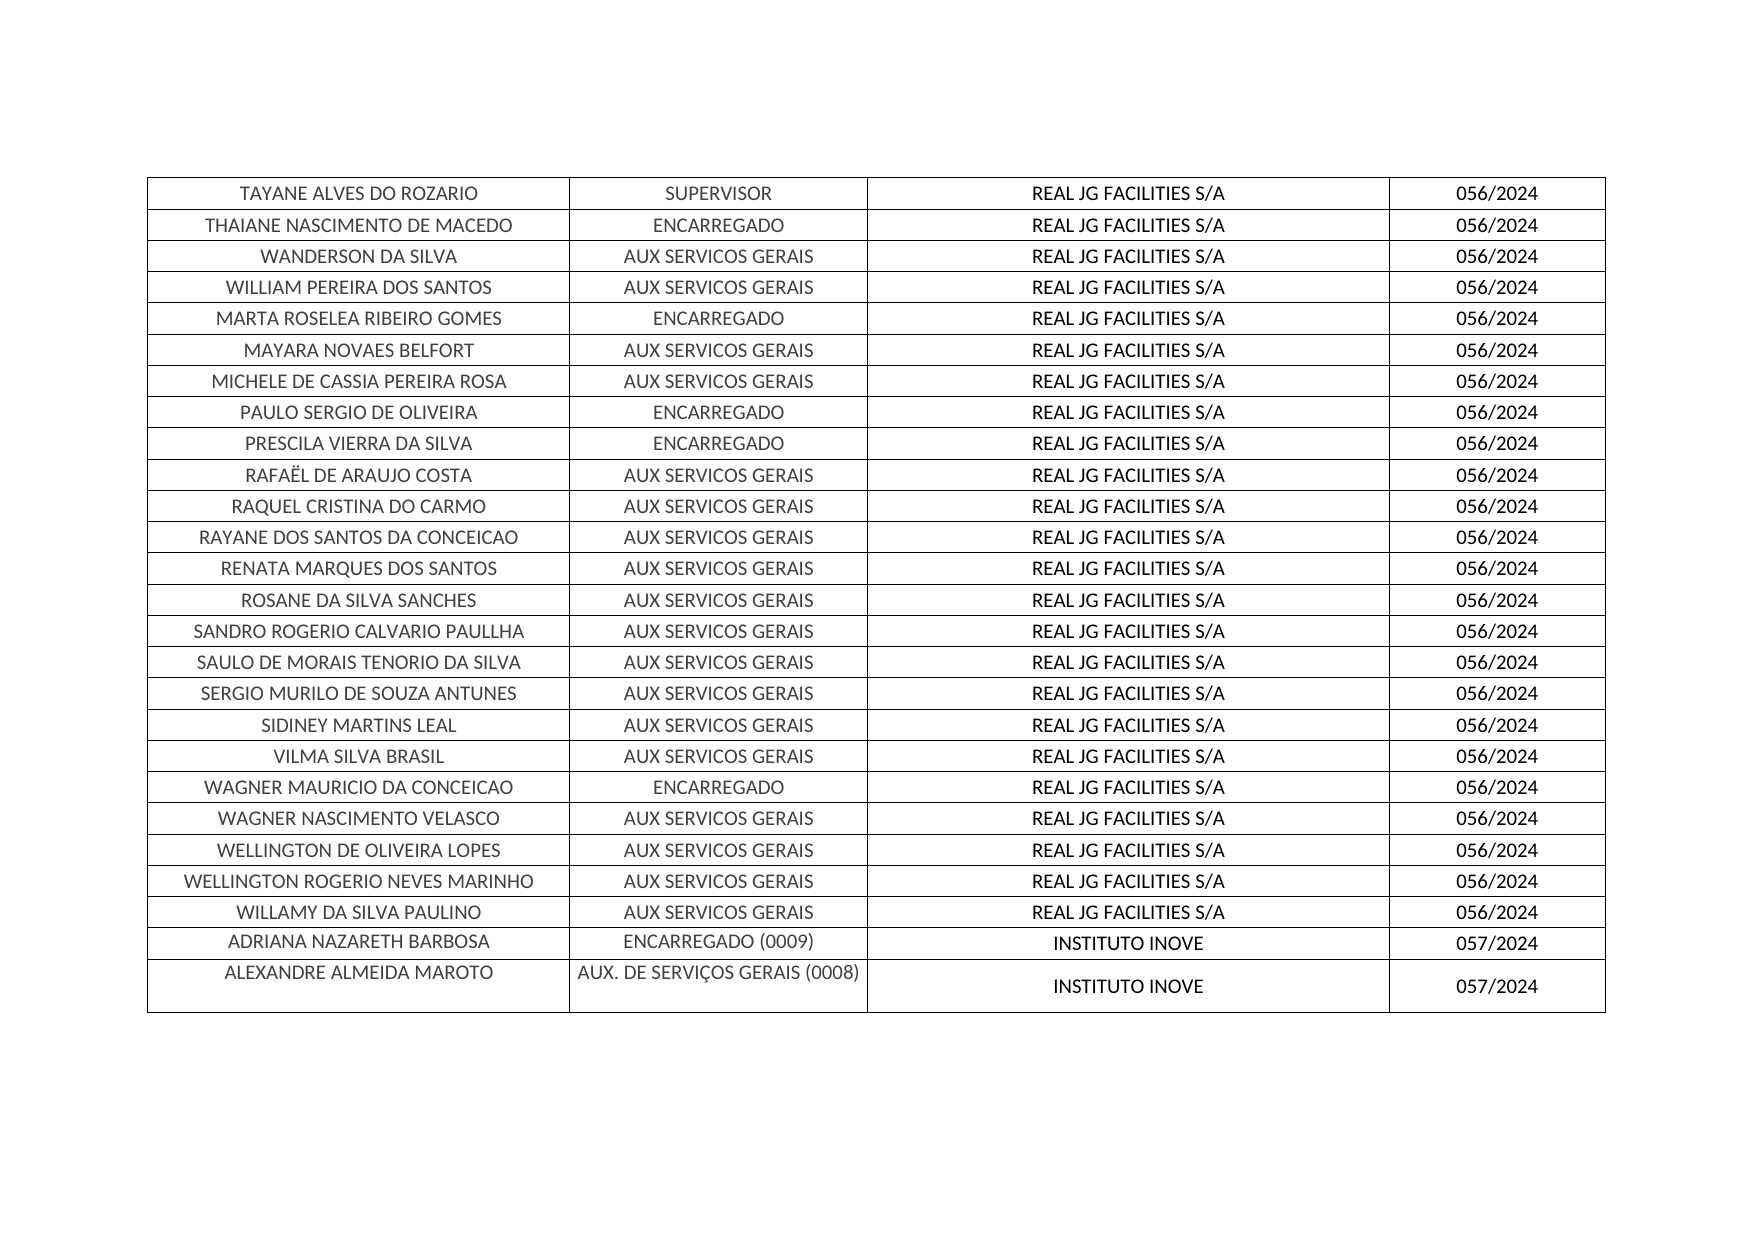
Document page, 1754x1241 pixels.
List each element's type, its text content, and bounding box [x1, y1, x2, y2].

table_cell ENCARREGADO [570, 303, 867, 333]
table_cell 056/2024 [1390, 460, 1605, 490]
table_cell ENCARREGADO (0009) [570, 928, 867, 958]
table_cell REAL JG FACILITIES S/A [868, 303, 1389, 333]
table_cell AUX SERVICOS GERAIS [570, 522, 867, 552]
table_cell INSTITUTO INOVE [868, 928, 1389, 958]
table_cell REAL JG FACILITIES S/A [868, 710, 1389, 740]
table_cell 056/2024 [1390, 772, 1605, 802]
table_cell 056/2024 [1390, 178, 1605, 208]
table_cell WILLIAM PEREIRA DOS SANTOS [148, 272, 569, 302]
table_cell 056/2024 [1390, 647, 1605, 677]
table_cell SERGIO MURILO DE SOUZA ANTUNES [148, 678, 569, 708]
table_cell REAL JG FACILITIES S/A [868, 366, 1389, 396]
table_cell SIDINEY MARTINS LEAL [148, 710, 569, 740]
table_cell AUX SERVICOS GERAIS [570, 835, 867, 865]
table_cell AUX SERVICOS GERAIS [570, 803, 867, 833]
table_cell PAULO SERGIO DE OLIVEIRA [148, 397, 569, 427]
table_cell AUX SERVICOS GERAIS [570, 366, 867, 396]
table_cell ENCARREGADO [570, 210, 867, 240]
table_cell REAL JG FACILITIES S/A [868, 553, 1389, 583]
table_cell REAL JG FACILITIES S/A [868, 678, 1389, 708]
table_cell 056/2024 [1390, 553, 1605, 583]
table_cell REAL JG FACILITIES S/A [868, 272, 1389, 302]
table_cell ENCARREGADO [570, 397, 867, 427]
table_cell REAL JG FACILITIES S/A [868, 866, 1389, 896]
table_cell REAL JG FACILITIES S/A [868, 491, 1389, 521]
table_cell THAIANE NASCIMENTO DE MACEDO [148, 210, 569, 240]
table_cell 057/2024 [1390, 960, 1605, 1012]
table_cell INSTITUTO INOVE [868, 960, 1389, 1012]
table_cell AUX SERVICOS GERAIS [570, 741, 867, 771]
table_cell ENCARREGADO [570, 428, 867, 458]
table_cell WELLINGTON DE OLIVEIRA LOPES [148, 835, 569, 865]
table_cell 056/2024 [1390, 585, 1605, 615]
table_cell PRESCILA VIERRA DA SILVA [148, 428, 569, 458]
table_cell 056/2024 [1390, 616, 1605, 646]
table_cell AUX SERVICOS GERAIS [570, 897, 867, 927]
table_cell AUX SERVICOS GERAIS [570, 866, 867, 896]
table_cell REAL JG FACILITIES S/A [868, 428, 1389, 458]
table_cell ROSANE DA SILVA SANCHES [148, 585, 569, 615]
table_cell AUX SERVICOS GERAIS [570, 553, 867, 583]
table_cell 056/2024 [1390, 303, 1605, 333]
table_cell ENCARREGADO [570, 772, 867, 802]
table_cell ALEXANDRE ALMEIDA MAROTO [148, 960, 569, 1012]
table_cell WAGNER MAURICIO DA CONCEICAO [148, 772, 569, 802]
table_cell 056/2024 [1390, 897, 1605, 927]
table_cell AUX SERVICOS GERAIS [570, 710, 867, 740]
table_cell TAYANE ALVES DO ROZARIO [148, 178, 569, 208]
table_cell AUX SERVICOS GERAIS [570, 272, 867, 302]
table_cell SAULO DE MORAIS TENORIO DA SILVA [148, 647, 569, 677]
table_cell AUX SERVICOS GERAIS [570, 678, 867, 708]
table_cell 056/2024 [1390, 866, 1605, 896]
table_cell 056/2024 [1390, 678, 1605, 708]
table_cell VILMA SILVA BRASIL [148, 741, 569, 771]
table_cell MARTA ROSELEA RIBEIRO GOMES [148, 303, 569, 333]
table_cell SANDRO ROGERIO CALVARIO PAULLHA [148, 616, 569, 646]
table_cell AUX SERVICOS GERAIS [570, 241, 867, 271]
table_cell REAL JG FACILITIES S/A [868, 210, 1389, 240]
table_cell REAL JG FACILITIES S/A [868, 647, 1389, 677]
table_cell 056/2024 [1390, 710, 1605, 740]
table_cell WAGNER NASCIMENTO VELASCO [148, 803, 569, 833]
table_cell RAYANE DOS SANTOS DA CONCEICAO [148, 522, 569, 552]
table_cell REAL JG FACILITIES S/A [868, 585, 1389, 615]
table_cell 056/2024 [1390, 210, 1605, 240]
table_cell REAL JG FACILITIES S/A [868, 178, 1389, 208]
table_cell REAL JG FACILITIES S/A [868, 803, 1389, 833]
table_cell AUX SERVICOS GERAIS [570, 585, 867, 615]
table_cell 056/2024 [1390, 803, 1605, 833]
table_cell 056/2024 [1390, 272, 1605, 302]
table_cell REAL JG FACILITIES S/A [868, 772, 1389, 802]
table_cell 056/2024 [1390, 366, 1605, 396]
table_cell REAL JG FACILITIES S/A [868, 616, 1389, 646]
table_cell WELLINGTON ROGERIO NEVES MARINHO [148, 866, 569, 896]
table_cell REAL JG FACILITIES S/A [868, 741, 1389, 771]
table_cell AUX SERVICOS GERAIS [570, 616, 867, 646]
table_cell REAL JG FACILITIES S/A [868, 460, 1389, 490]
table_cell 056/2024 [1390, 491, 1605, 521]
table_cell RENATA MARQUES DOS SANTOS [148, 553, 569, 583]
table_cell RAQUEL CRISTINA DO CARMO [148, 491, 569, 521]
table_cell REAL JG FACILITIES S/A [868, 835, 1389, 865]
table_cell 056/2024 [1390, 335, 1605, 365]
table_cell REAL JG FACILITIES S/A [868, 397, 1389, 427]
table_cell 056/2024 [1390, 741, 1605, 771]
table_cell WILLAMY DA SILVA PAULINO [148, 897, 569, 927]
table_cell REAL JG FACILITIES S/A [868, 522, 1389, 552]
table_cell AUX SERVICOS GERAIS [570, 460, 867, 490]
table_cell WANDERSON DA SILVA [148, 241, 569, 271]
table_cell REAL JG FACILITIES S/A [868, 335, 1389, 365]
table_cell 056/2024 [1390, 241, 1605, 271]
table_cell ADRIANA NAZARETH BARBOSA [148, 928, 569, 958]
table_cell RAFAËL DE ARAUJO COSTA [148, 460, 569, 490]
table_cell 056/2024 [1390, 835, 1605, 865]
table_cell 057/2024 [1390, 928, 1605, 958]
table_cell 056/2024 [1390, 397, 1605, 427]
table_cell AUX SERVICOS GERAIS [570, 647, 867, 677]
table_cell REAL JG FACILITIES S/A [868, 897, 1389, 927]
table_cell REAL JG FACILITIES S/A [868, 241, 1389, 271]
table_cell MICHELE DE CASSIA PEREIRA ROSA [148, 366, 569, 396]
table_cell 056/2024 [1390, 428, 1605, 458]
table_cell 056/2024 [1390, 522, 1605, 552]
table_cell AUX. DE SERVIÇOS GERAIS (0008) [570, 960, 867, 1012]
table_cell MAYARA NOVAES BELFORT [148, 335, 569, 365]
table_cell AUX SERVICOS GERAIS [570, 335, 867, 365]
table_cell AUX SERVICOS GERAIS [570, 491, 867, 521]
table_cell SUPERVISOR [570, 178, 867, 208]
